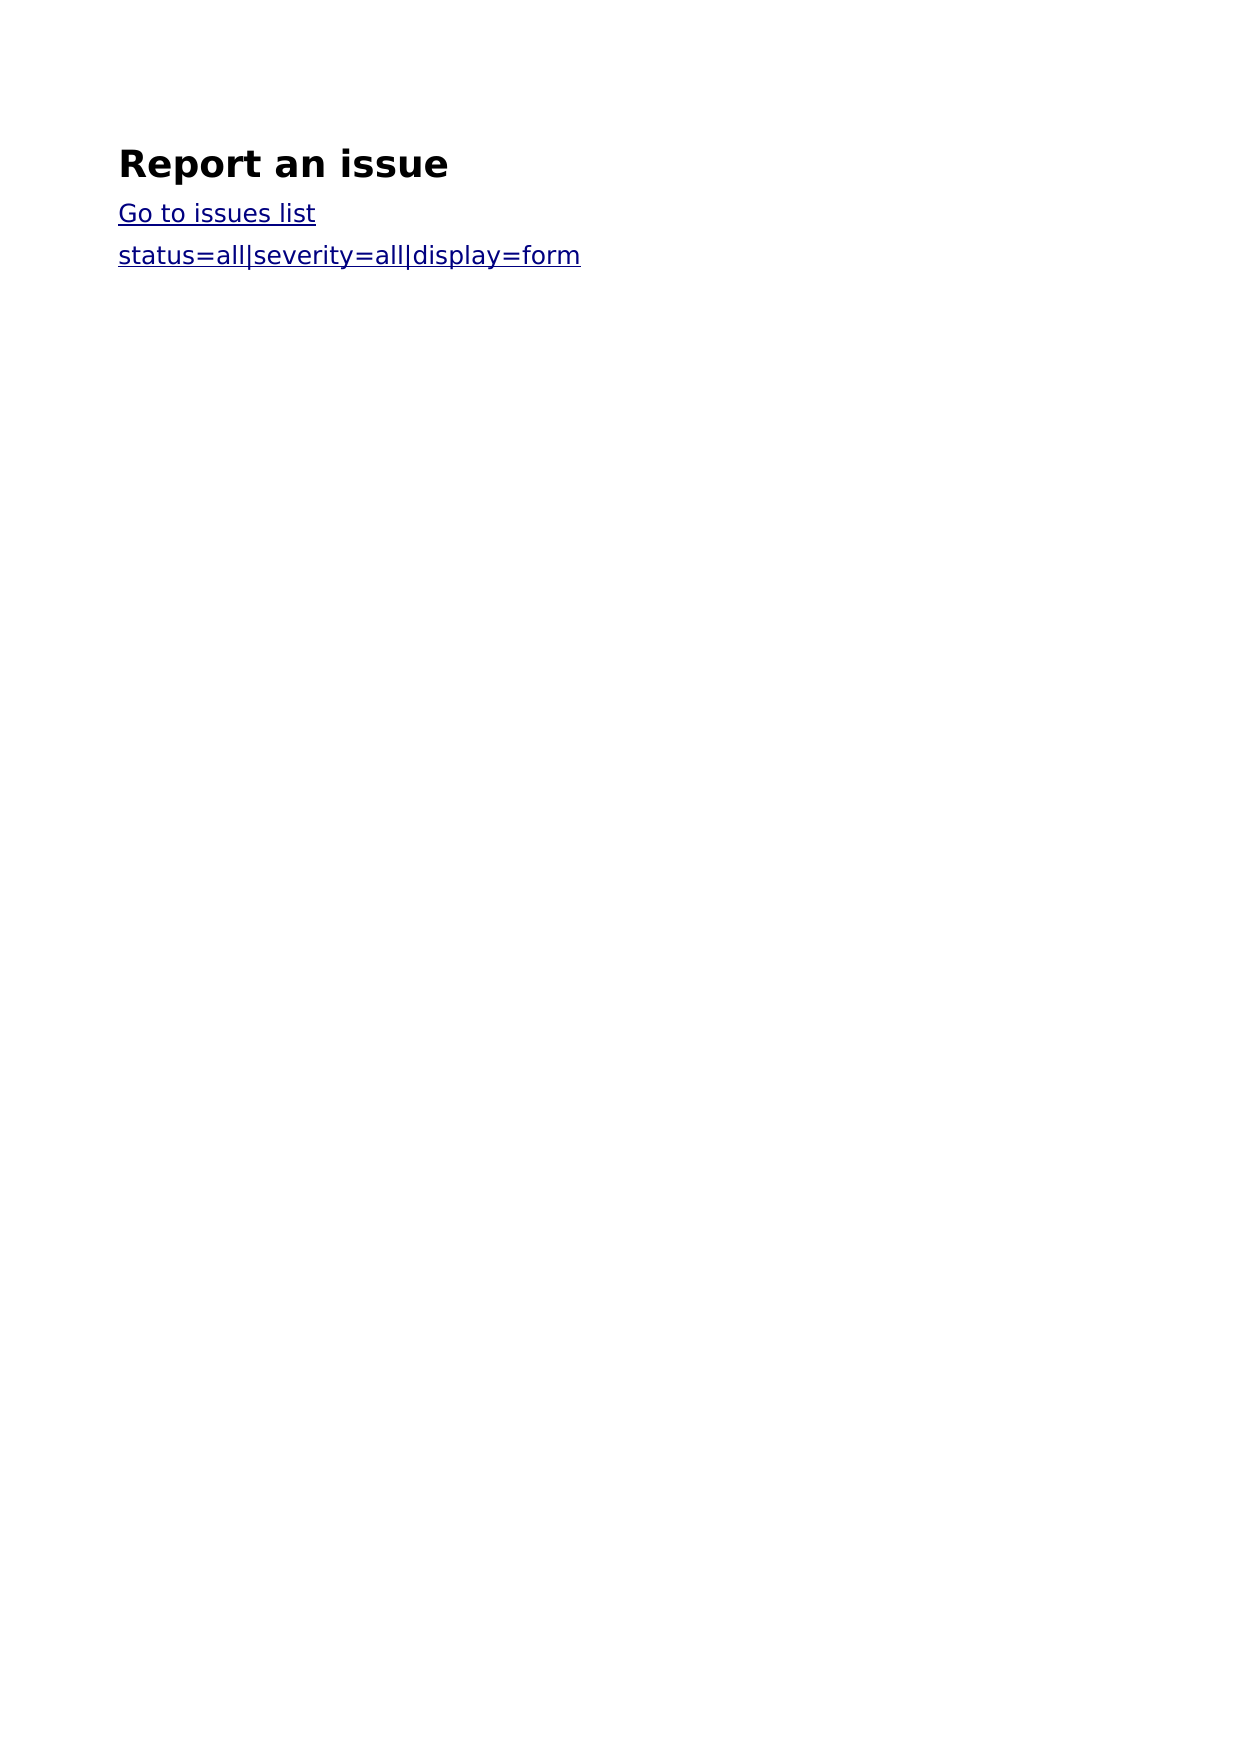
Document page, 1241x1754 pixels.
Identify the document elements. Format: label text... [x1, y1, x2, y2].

text status=all|severity=all|display=form [118, 241, 1122, 270]
subtitle Report an issue [118, 143, 1122, 187]
text Go to issues list [118, 199, 1122, 228]
